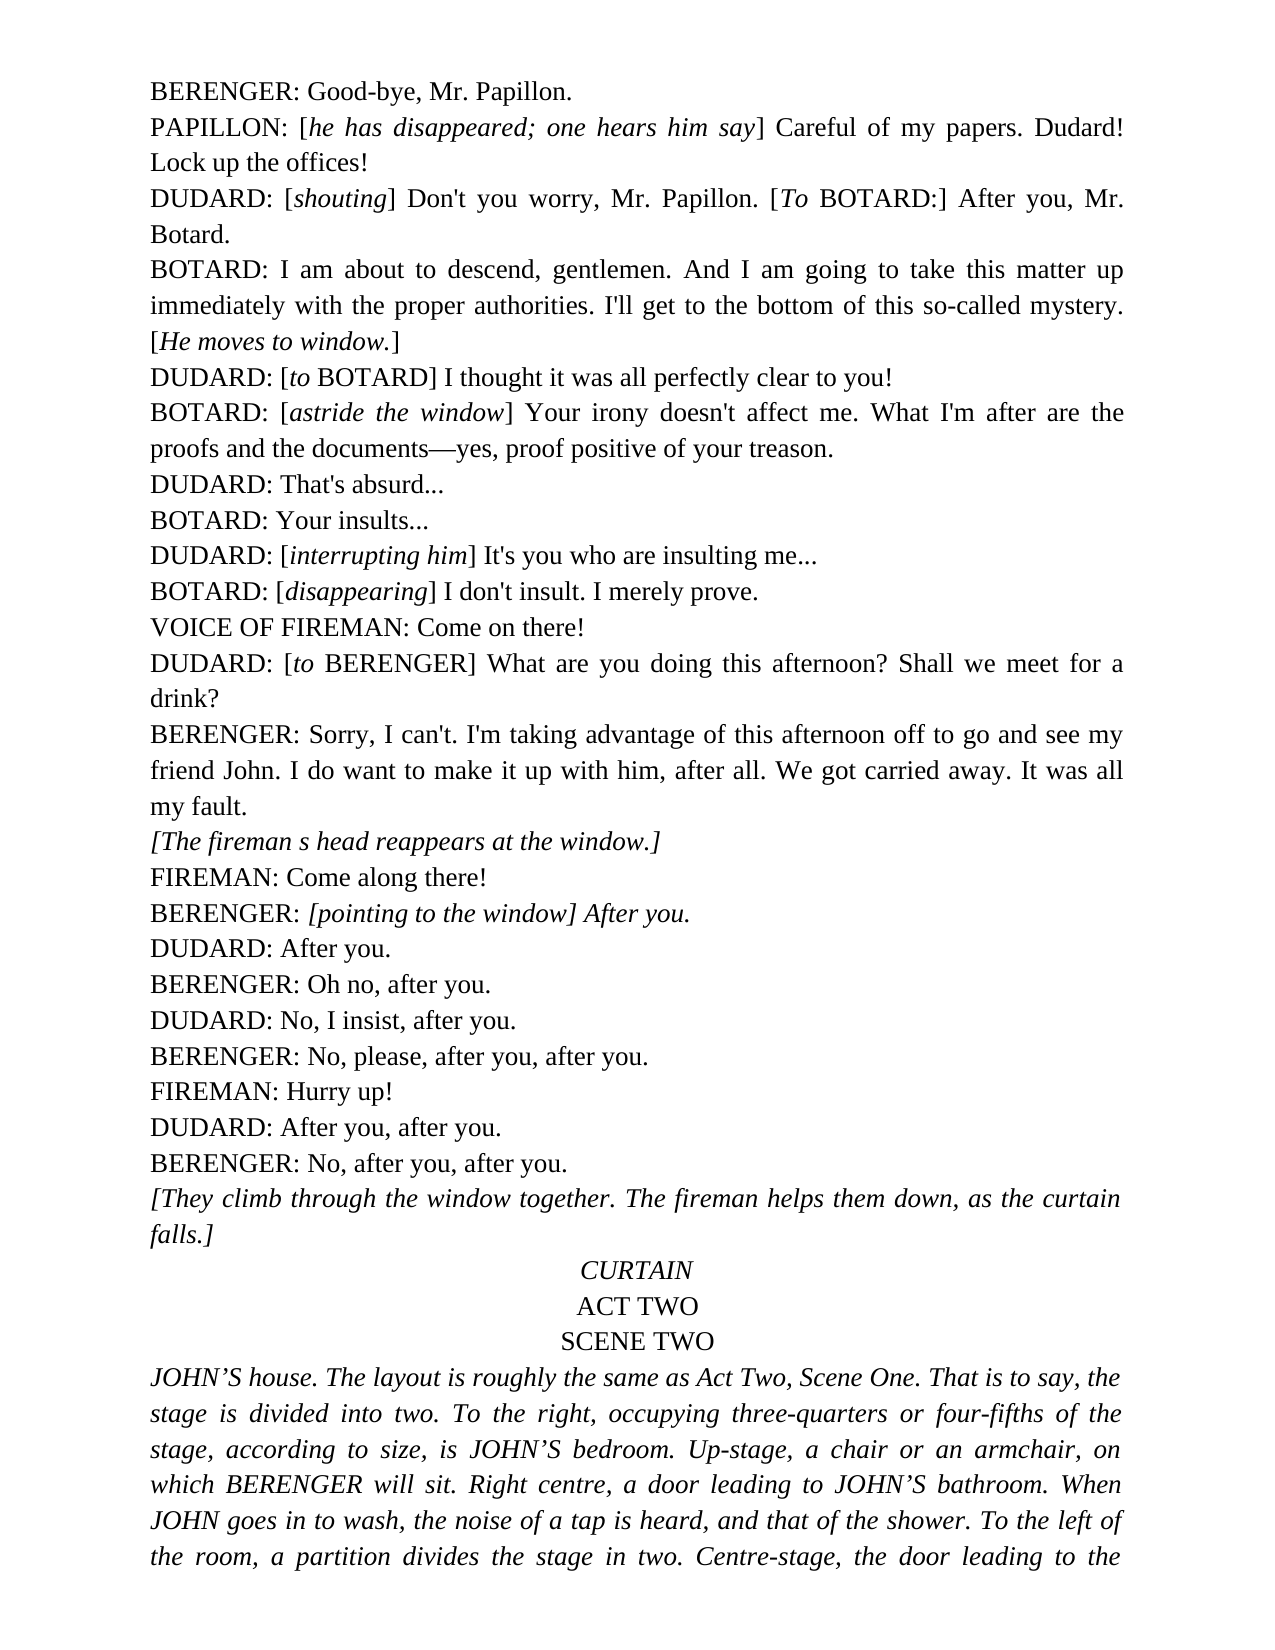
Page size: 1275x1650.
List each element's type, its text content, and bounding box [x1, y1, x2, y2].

text BERENGER: No, after you, after you. [150, 1147, 1125, 1178]
text BERENGER: [pointing to the window] After you. [150, 897, 1125, 928]
text BOTARD: Your insults... [150, 504, 1125, 535]
text DUDARD: That's absurd... [150, 468, 1125, 499]
text BERENGER: Sorry, I can't. I'm taking advantage of this afternoon off to go and see my friend John. I do want to make it up with him, after all. We got carried away. It was all my fault. [150, 718, 1125, 821]
text BERENGER: No, please, after you, after you. [150, 1040, 1125, 1071]
text SCENE TWO [150, 1326, 1125, 1357]
text DUDARD: No, I insist, after you. [150, 1004, 1125, 1035]
text [The fireman s head reappears at the window.] [150, 825, 1125, 856]
text JOHN’S house. The layout is roughly the same as Act Two, Scene One. That is to say, the stage is divided into two. To the right, occupying three-quarters or four-fifths of the stage, according to size, is JOHN’S bedroom. Up-stage, a chair or an armchair, on which BERENGER will sit. Right centre, a door leading to JOHN’S bathroom. When JOHN goes in to wash, the noise of a tap is heard, and that of the shower. To the left of the room, a partition divides the stage in two. Centre-stage, the door leading to the [150, 1361, 1125, 1571]
text VOICE OF FIREMAN: Come on there! [150, 611, 1125, 642]
text DUDARD: [to BOTARD] I thought it was all perfectly clear to you! [150, 361, 1125, 392]
text BOTARD: I am about to descend, gentlemen. And I am going to take this matter up immediately with the proper authorities. I'll get to the bottom of this so-called mystery. [He moves to window.] [150, 254, 1125, 356]
text FIREMAN: Hurry up! [150, 1075, 1125, 1107]
text DUDARD: After you, after you. [150, 1111, 1125, 1142]
text DUDARD: [shouting] Don't you worry, Mr. Papillon. [To BOTARD:] After you, Mr. Botard. [150, 182, 1125, 249]
text DUDARD: [interrupting him] It's you who are insulting me... [150, 539, 1125, 571]
text FIREMAN: Come along there! [150, 861, 1125, 892]
text DUDARD: [to BERENGER] What are you doing this afternoon? Shall we meet for a drink? [150, 647, 1125, 713]
text [They climb through the window together. The fireman helps them down, as the curtain falls.] [150, 1183, 1125, 1249]
text BERENGER: Oh no, after you. [150, 968, 1125, 999]
text DUDARD: After you. [150, 932, 1125, 964]
text CURTAIN [150, 1254, 1125, 1285]
text ACT TWO [150, 1290, 1125, 1321]
text BOTARD: [astride the window] Your irony doesn't affect me. What I'm after are the proofs and the documents—yes, proof positive of your treason. [150, 397, 1125, 463]
text BERENGER: Good-bye, Mr. Papillon. [150, 75, 1125, 106]
text PAPILLON: [he has disappeared; one hears him say] Careful of my papers. Dudard! Lock up the offices! [150, 111, 1125, 178]
text BOTARD: [disappearing] I don't insult. I merely prove. [150, 575, 1125, 606]
